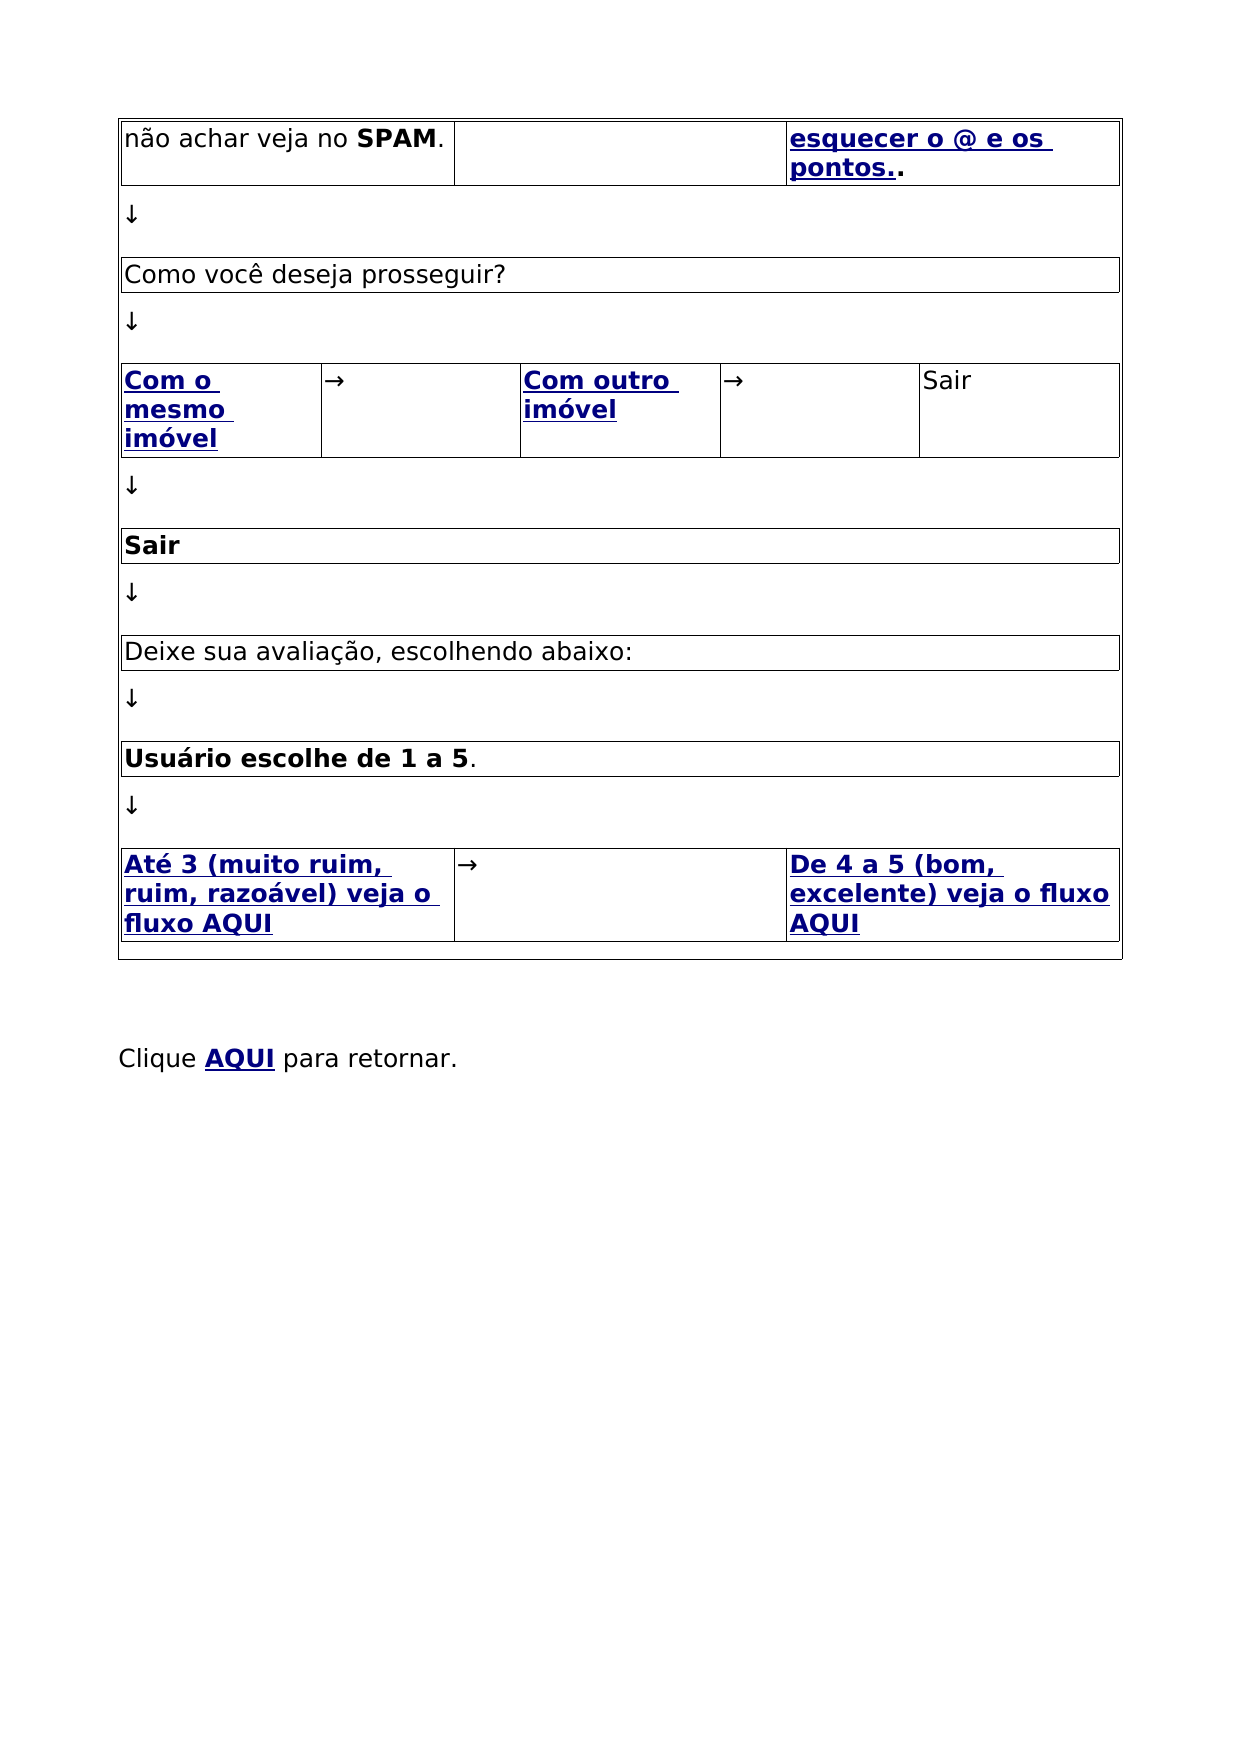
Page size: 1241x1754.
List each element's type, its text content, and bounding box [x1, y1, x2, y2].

table_header Como você deseja prosseguir? [122, 258, 1119, 292]
table_header Sair [122, 529, 1119, 563]
table_header ↓ ↓ ↓ ↓ ↓ ↓ [119, 119, 1122, 959]
table_header Até 3 (muito ruim, ruim, razoável) veja o fluxo AQUI [122, 849, 454, 941]
table_header Usuário escolhe de 1 a 5. [122, 742, 1119, 776]
table_header [455, 122, 786, 185]
table_header Sair [920, 364, 1119, 457]
text Clique AQUI para retornar. [118, 1044, 1122, 1103]
table_header Com o mesmo imóvel [122, 364, 321, 457]
table_header Deixe sua avaliação, escolhendo abaixo: [122, 636, 1119, 669]
table_header De 4 a 5 (bom, excelente) veja o fluxo AQUI [787, 849, 1119, 941]
table_header não achar veja no SPAM. [122, 122, 454, 185]
table_header Com outro imóvel [521, 364, 720, 457]
table_header esquecer o @ e os pontos.. [787, 122, 1119, 185]
table_header → [322, 364, 520, 457]
table_header → [721, 364, 919, 457]
table_header → [455, 849, 786, 941]
